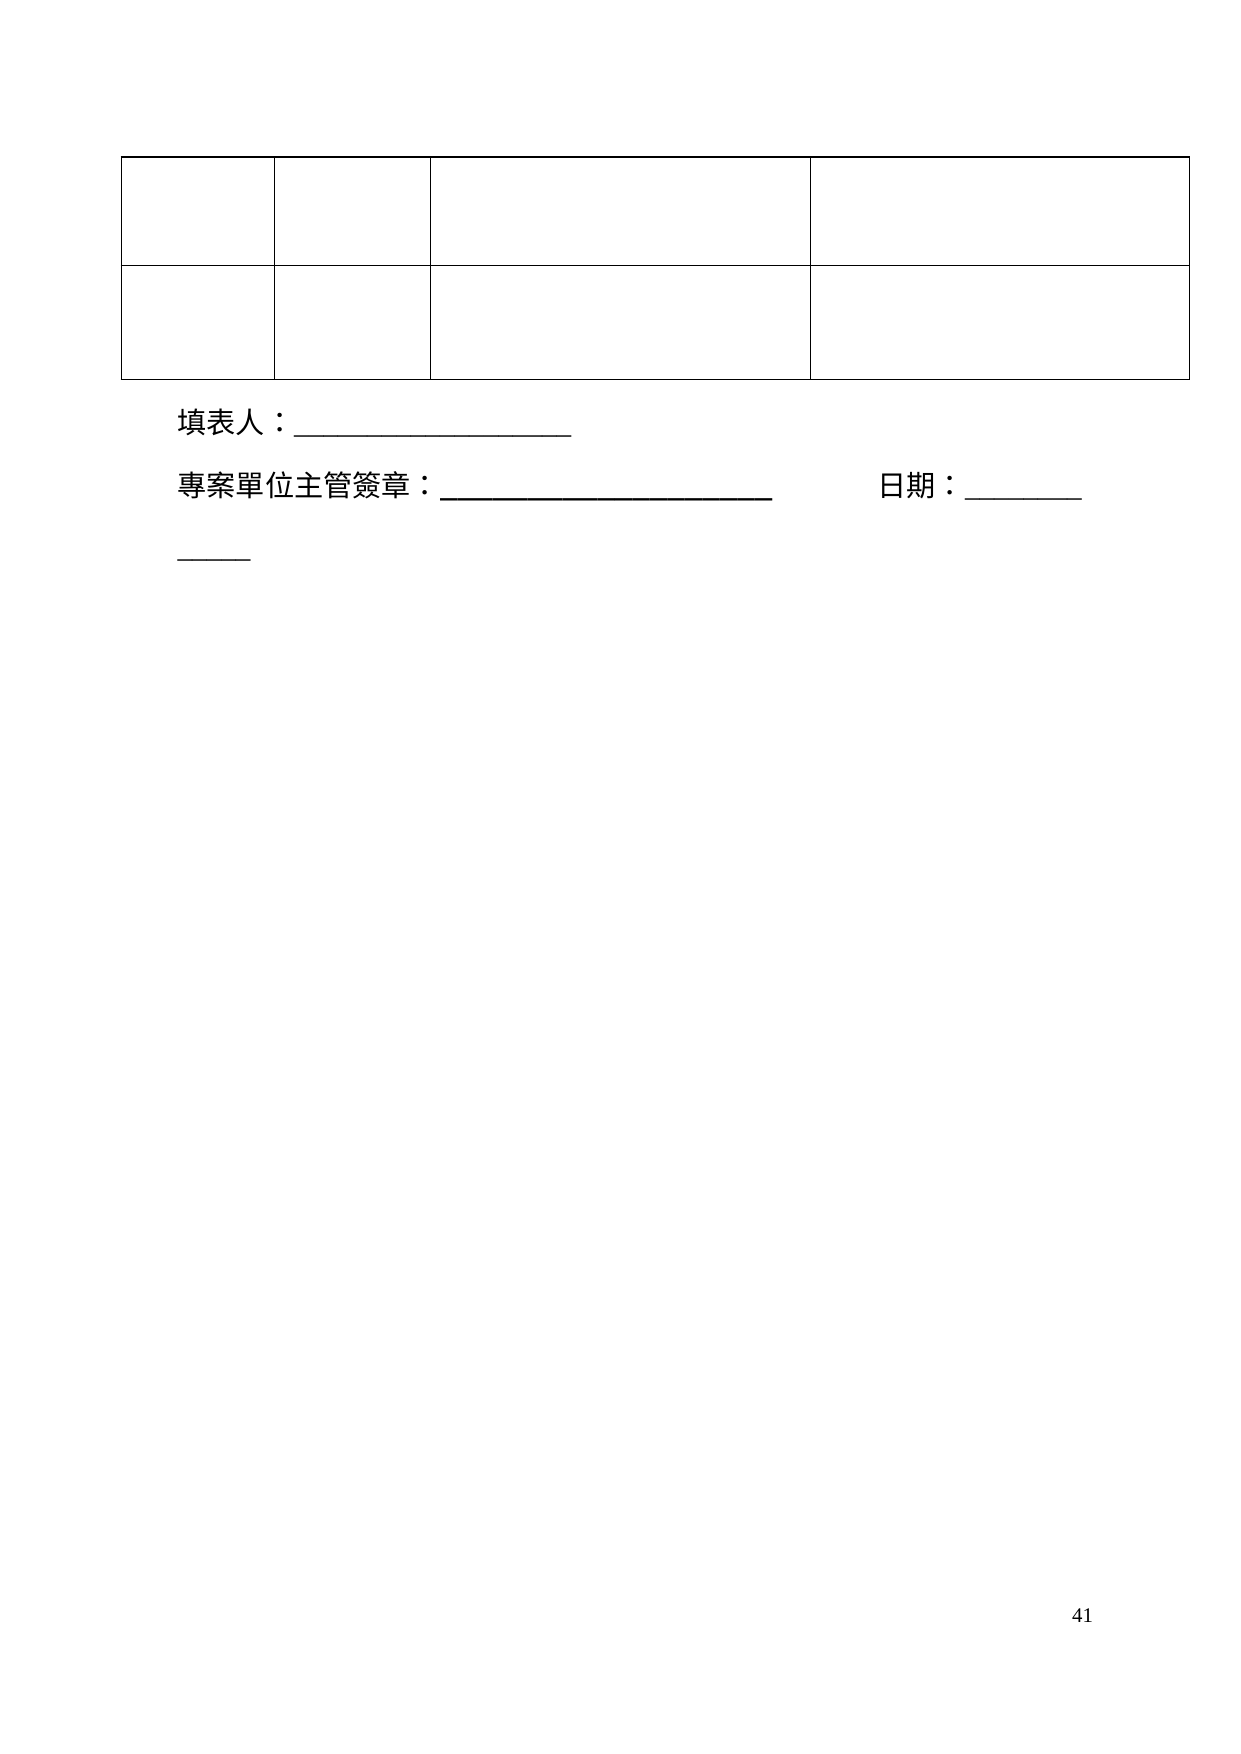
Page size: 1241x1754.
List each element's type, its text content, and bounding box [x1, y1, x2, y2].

table_cell [122, 158, 274, 265]
table_cell [275, 158, 430, 265]
table_cell [122, 266, 274, 378]
table_cell [431, 266, 810, 378]
table_cell [431, 158, 810, 265]
text 專案單位主管簽章：___________________ 日期：_____________ [177, 442, 1092, 567]
table_cell [811, 266, 1189, 378]
table_cell [275, 266, 430, 378]
text 填表人：___________________ [177, 380, 1092, 442]
table_cell [811, 158, 1189, 265]
